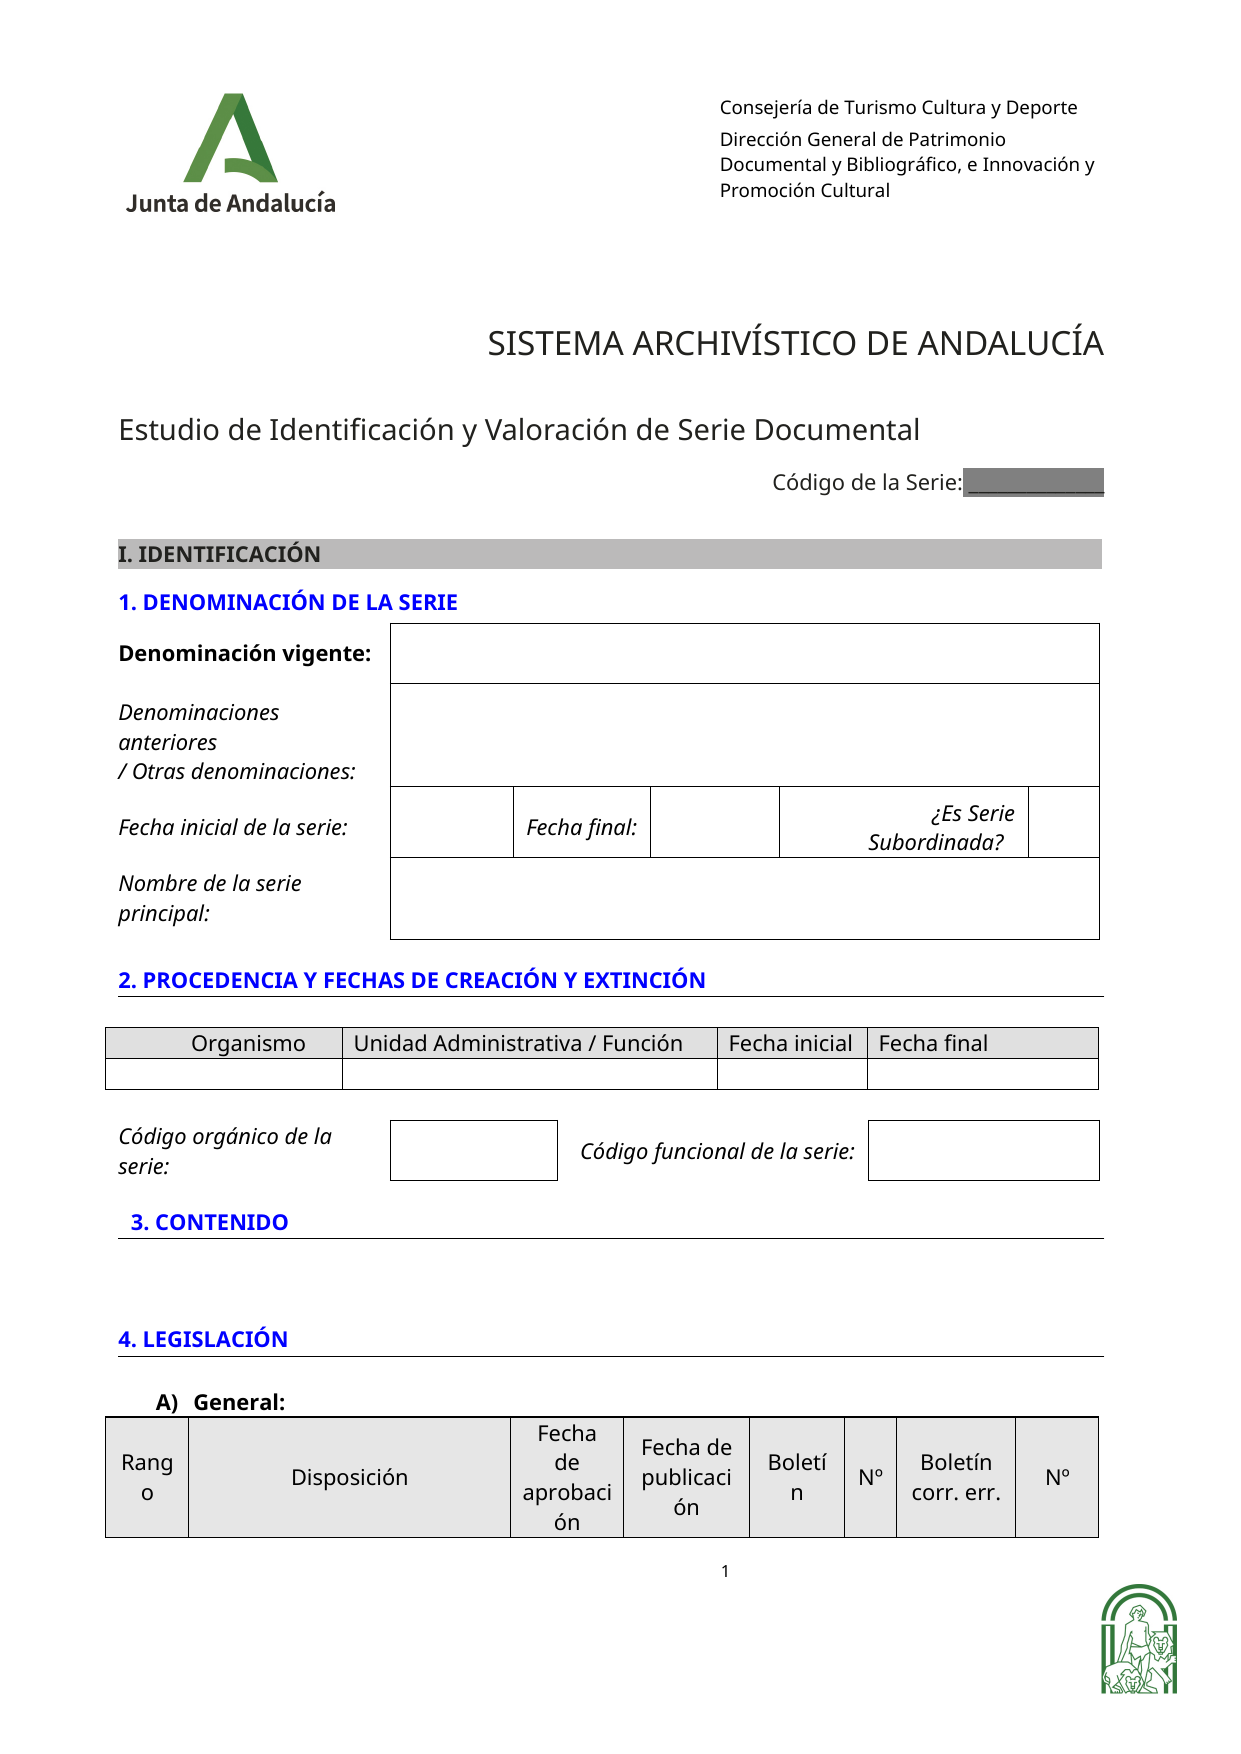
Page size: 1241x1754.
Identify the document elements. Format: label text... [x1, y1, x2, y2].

table_header Denominación vigente: [107, 623, 390, 683]
text 3. CONTENIDO [118, 1206, 1104, 1238]
subtitle SISTEMA ARCHIVÍSTICO DE ANDALUCÍA [118, 319, 1104, 365]
table_header Nº [845, 1418, 896, 1537]
table_header Fecha inicial [718, 1028, 867, 1058]
table_header Boletín corr. err. [897, 1418, 1015, 1537]
table_header [391, 624, 1099, 683]
subtitle [719, 120, 1104, 126]
text I. IDENTIFICACIÓN [118, 539, 1104, 569]
table_header Organismo [106, 1028, 342, 1058]
subtitle [719, 84, 1104, 94]
picture [106, 78, 355, 228]
text 1. DENOMINACIÓN DE LA SERIE [118, 587, 1104, 616]
table_header Fecha de aprobación [511, 1418, 623, 1537]
table_header Nº [1016, 1418, 1098, 1537]
subtitle Estudio de Identificación y Valoración de Serie Documental [118, 409, 1104, 449]
table_header Unidad Administrativa / Función [343, 1028, 717, 1058]
table_cell [718, 1059, 867, 1089]
table_header Disposición [189, 1418, 510, 1537]
picture [1100, 1582, 1178, 1695]
table_cell Nombre de la serie principal: [107, 857, 390, 938]
text Dirección General de Patrimonio Documental y Bibliográfico, e Innovación y Promoción Cultural [719, 126, 1104, 203]
text Consejería de Turismo Cultura y Deporte [719, 94, 1104, 120]
table_header Fecha de publicación [624, 1418, 749, 1537]
table_header [869, 1121, 1099, 1180]
table_header [391, 1121, 557, 1180]
text Código de la Serie: ______________ [118, 467, 1104, 497]
table_header Boletín [750, 1418, 844, 1537]
table_cell Fecha final: [514, 787, 650, 857]
list General: [156, 1387, 1104, 1416]
table_cell [391, 684, 1099, 786]
table_cell [343, 1059, 717, 1089]
table_header Rango [106, 1418, 188, 1537]
table_cell [651, 787, 779, 857]
text 2. PROCEDENCIA Y FECHAS DE CREACIÓN Y EXTINCIÓN [118, 964, 1104, 996]
table_cell [868, 1059, 1098, 1089]
text 4. LEGISLACIÓN [118, 1324, 1104, 1356]
table_header Código orgánico de la serie: [107, 1120, 390, 1180]
table_header Código funcional de la serie: [558, 1120, 868, 1180]
table_cell Denominaciones anteriores / Otras denominaciones: [107, 683, 390, 786]
table_cell [391, 858, 1099, 938]
table_cell [1029, 787, 1099, 857]
table_cell [391, 787, 513, 857]
table_cell ¿Es Serie Subordinada? [780, 787, 1028, 857]
table_header [107, 1269, 1099, 1299]
table_cell Fecha inicial de la serie: [107, 786, 390, 857]
table_header Fecha final [868, 1028, 1098, 1058]
subtitle [719, 203, 1104, 213]
table_cell [106, 1059, 342, 1089]
